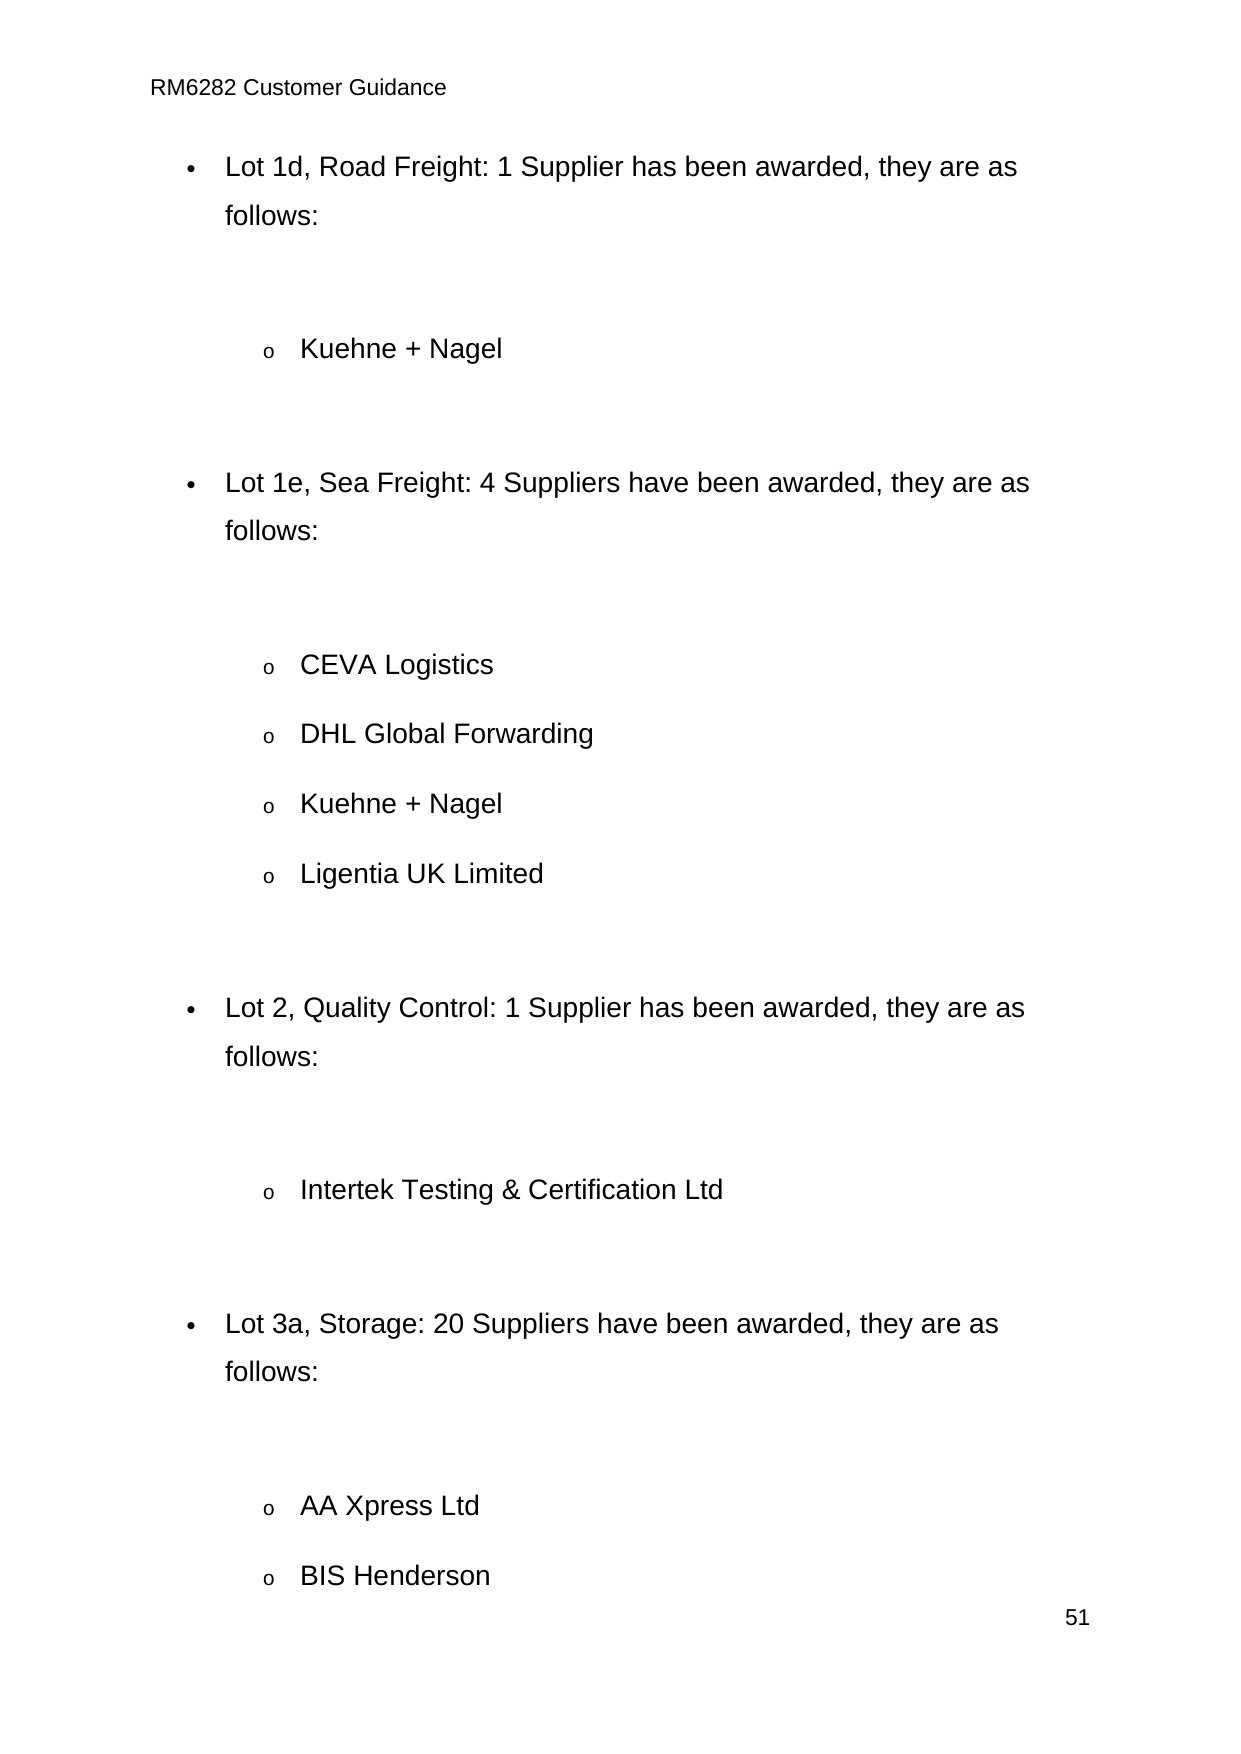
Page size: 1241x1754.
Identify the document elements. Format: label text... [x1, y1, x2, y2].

list DHL Global Forwarding [262, 717, 1090, 750]
list CEVA Logistics [262, 648, 1090, 680]
list Ligentia UK Limited [262, 857, 1090, 890]
list AA Xpress Ltd [262, 1489, 1090, 1521]
list BIS Henderson [262, 1559, 1090, 1591]
list Kuehne + Nagel [262, 332, 1090, 364]
list Lot 2, Quality Control: 1 Supplier has been awarded, they are as follows: [187, 991, 1090, 1072]
list Lot 3a, Storage: 20 Suppliers have been awarded, they are as follows: [187, 1307, 1090, 1388]
list Intertek Testing & Certification Ltd [262, 1173, 1090, 1206]
list Kuehne + Nagel [262, 787, 1090, 820]
list Lot 1e, Sea Freight: 4 Suppliers have been awarded, they are as follows: [187, 466, 1090, 547]
list Lot 1d, Road Freight: 1 Supplier has been awarded, they are as follows: [187, 150, 1090, 231]
